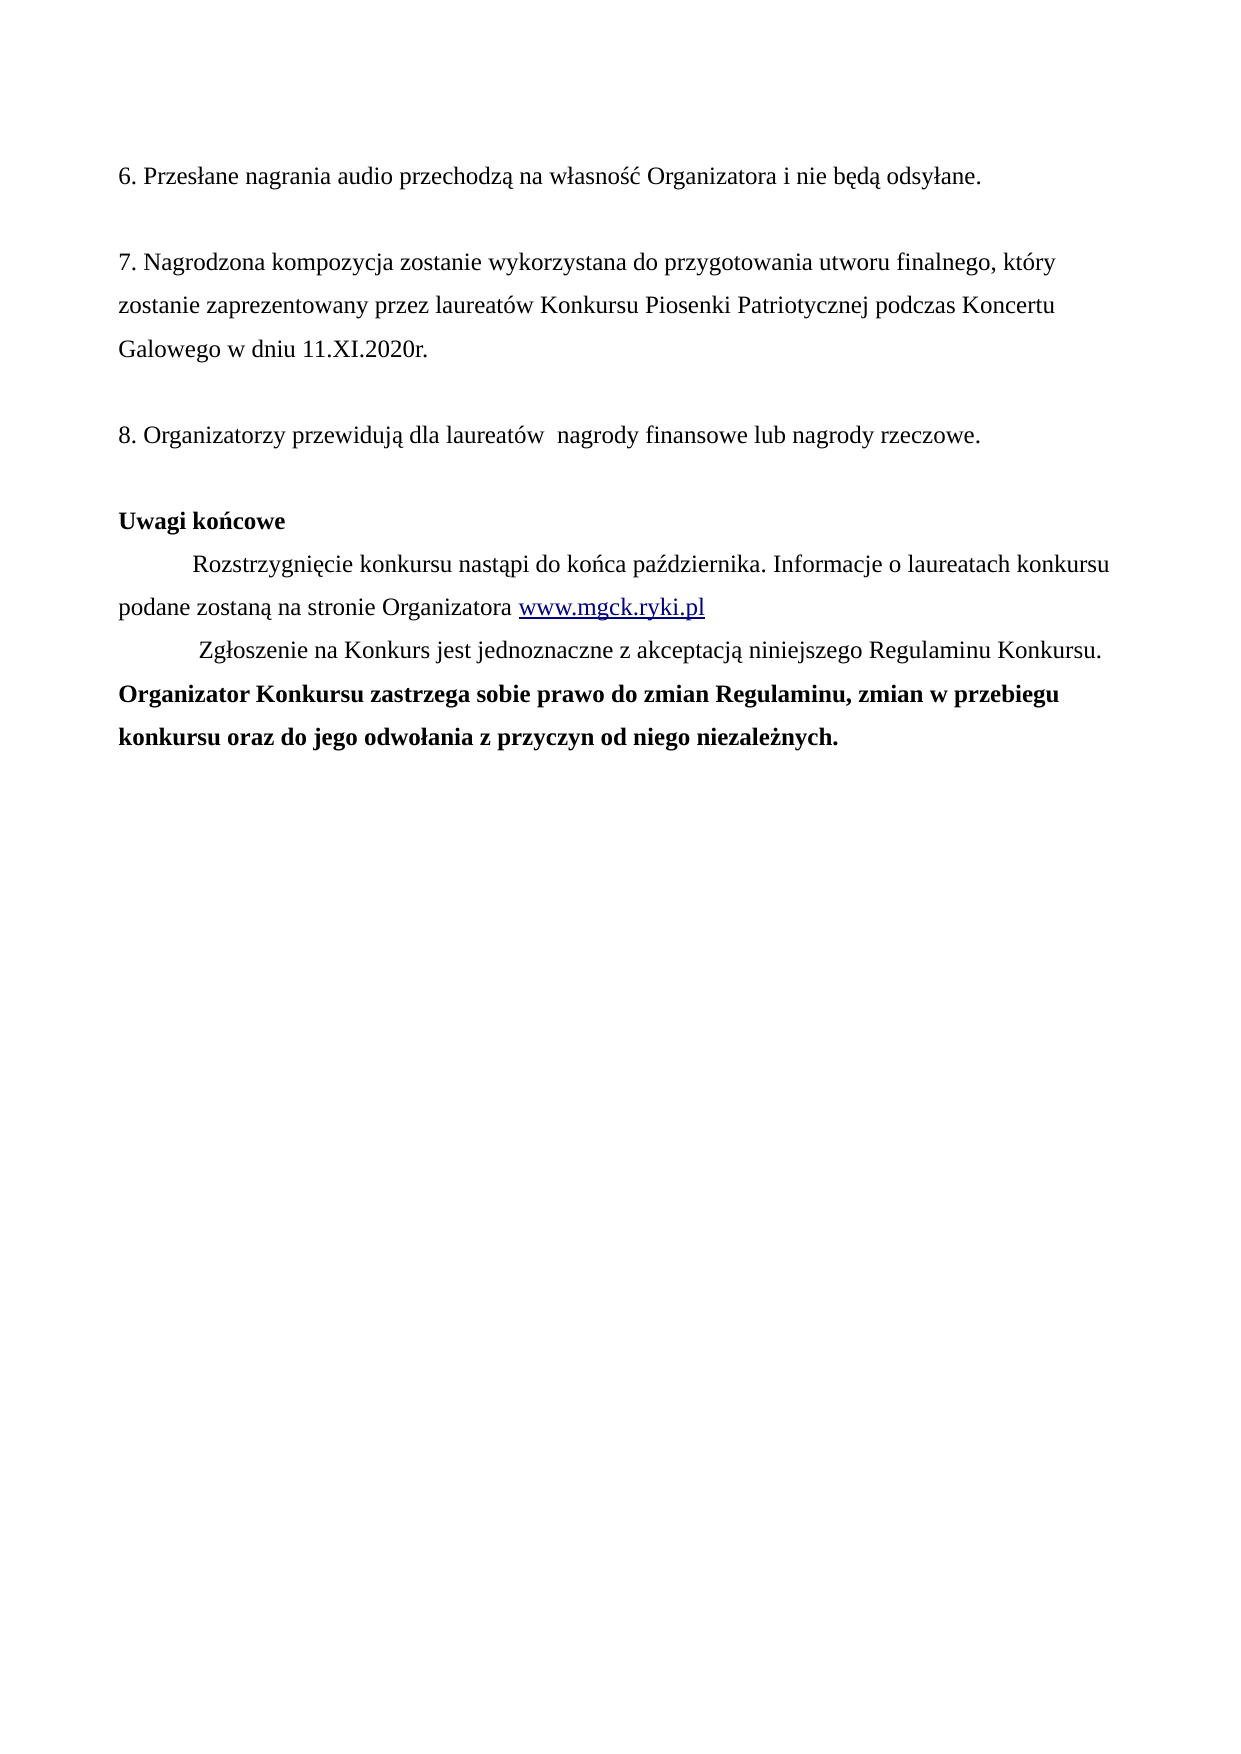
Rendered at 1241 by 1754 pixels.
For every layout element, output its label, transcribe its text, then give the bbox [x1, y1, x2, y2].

text 7. Nagrodzona kompozycja zostanie wykorzystana do przygotowania utworu finalnego, który zostanie zaprezentowany przez laureatów Konkursu Piosenki Patriotycznej podczas Koncertu Galowego w dniu 11.XI.2020r. [118, 247, 1122, 362]
text Rozstrzygnięcie konkursu nastąpi do końca października. Informacje o laureatach konkursu podane zostaną na stronie Organizatora www.mgck.ryki.pl [118, 549, 1122, 621]
text 6. Przesłane nagrania audio przechodzą na własność Organizatora i nie będą odsyłane. [118, 161, 1122, 190]
text 8. Organizatorzy przewidują dla laureatów nagrody finansowe lub nagrody rzeczowe. [118, 420, 1122, 449]
text Zgłoszenie na Konkurs jest jednoznaczne z akceptacją niniejszego Regulaminu Konkursu. Organizator Konkursu zastrzega sobie prawo do zmian Regulaminu, zmian w przebiegu konkursu oraz do jego odwołania z przyczyn od niego niezależnych. [118, 636, 1122, 751]
text Uwagi końcowe [118, 506, 1122, 535]
